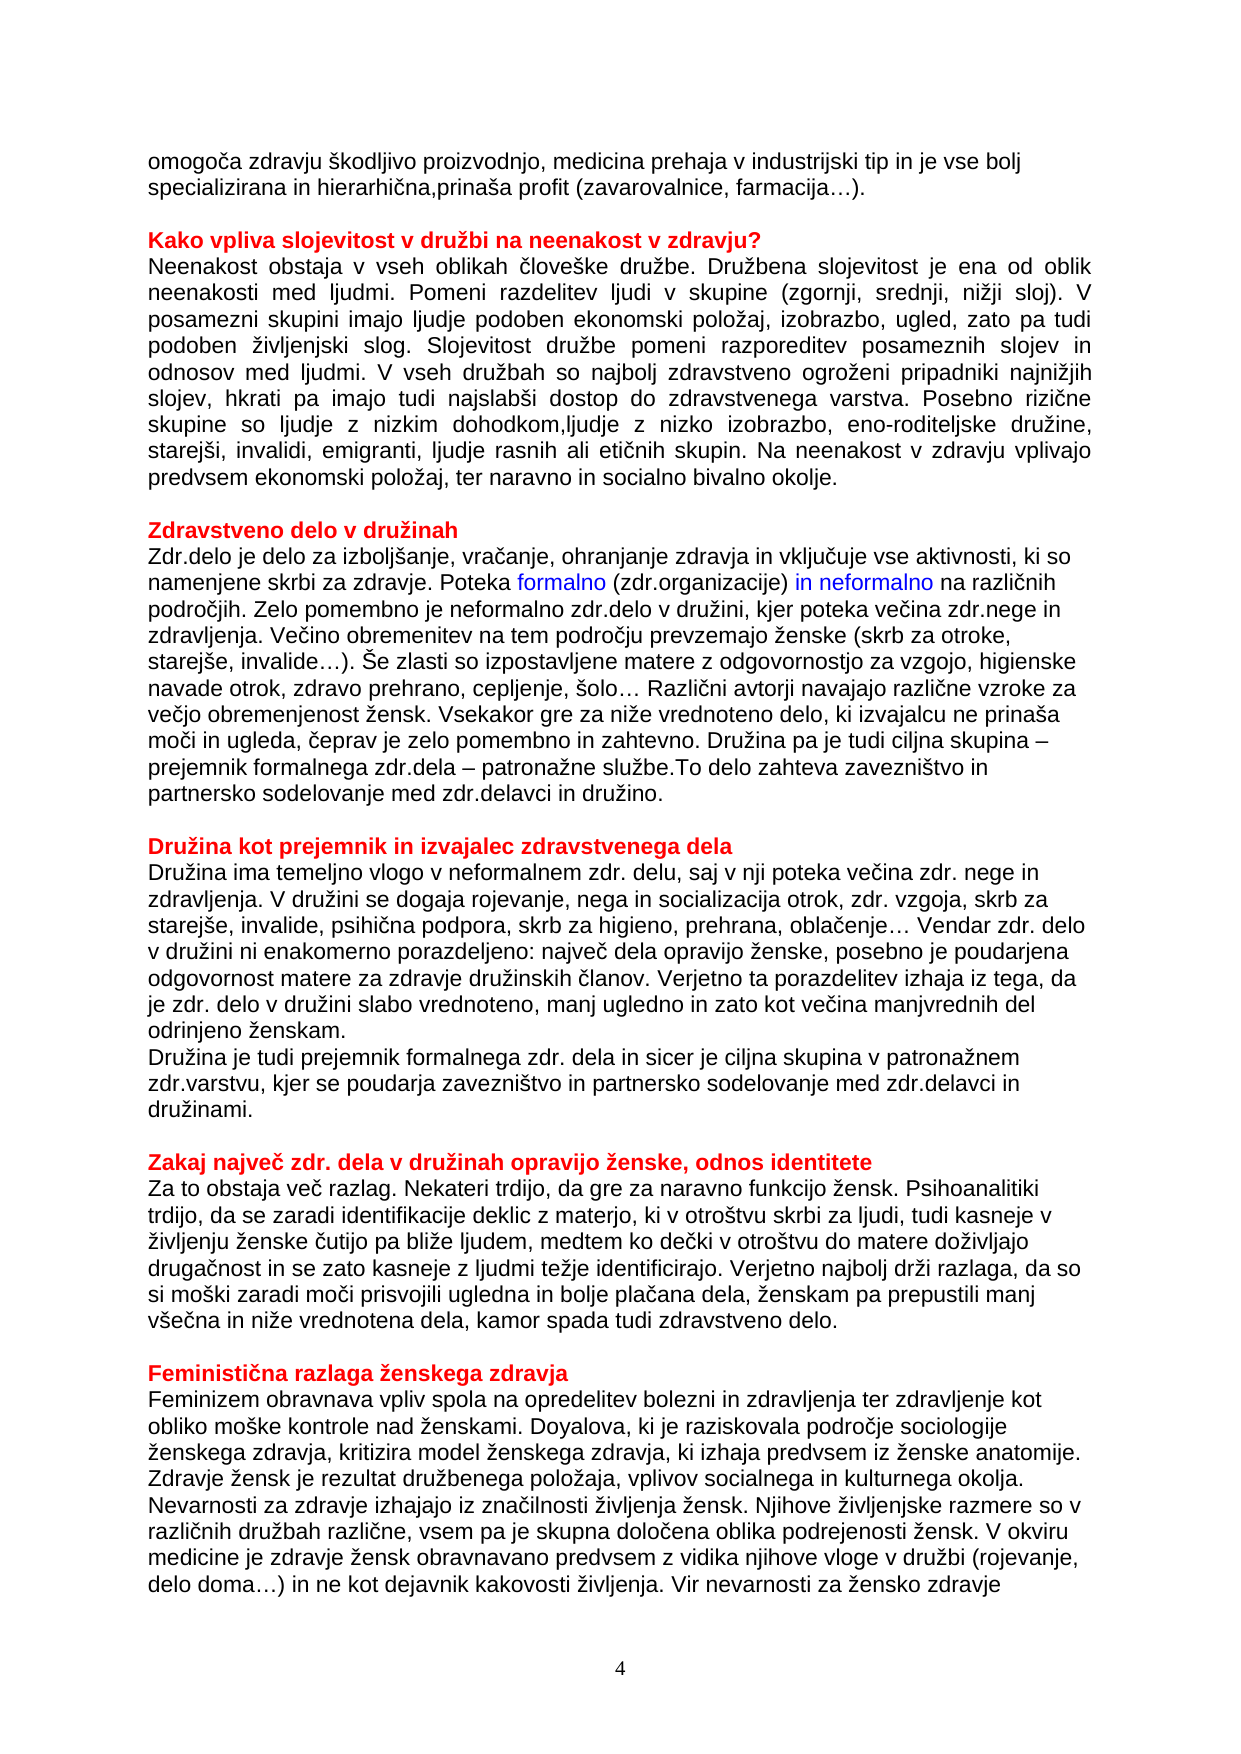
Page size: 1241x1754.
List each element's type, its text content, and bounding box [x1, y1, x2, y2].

text Zdravstveno delo v družinah [148, 517, 1093, 543]
text Zakaj največ zdr. dela v družinah opravijo ženske, odnos identitete [148, 1149, 1093, 1175]
text Kako vpliva slojevitost v družbi na neenakost v zdravju? [148, 227, 1093, 253]
text Družina kot prejemnik in izvajalec zdravstvenega dela [148, 833, 1093, 859]
text Feminizem obravnava vpliv spola na opredelitev bolezni in zdravljenja ter zdravljenje kot obliko moške kontrole nad ženskami. Doyalova, ki je raziskovala področje sociologije ženskega zdravja, kritizira model ženskega zdravja, ki izhaja predvsem iz ženske anatomije. Zdravje žensk je rezultat družbenega položaja, vplivov socialnega in kulturnega okolja. Nevarnosti za zdravje izhajajo iz značilnosti življenja žensk. Njihove življenjske razmere so v različnih družbah različne, vsem pa je skupna določena oblika podrejenosti žensk. V okviru medicine je zdravje žensk obravnavano predvsem z vidika njihove vloge v družbi (rojevanje, delo doma…) in ne kot dejavnik kakovosti življenja. Vir nevarnosti za žensko zdravje [148, 1386, 1093, 1597]
text Družina ima temeljno vlogo v neformalnem zdr. delu, saj v nji poteka večina zdr. nege in zdravljenja. V družini se dogaja rojevanje, nega in socializacija otrok, zdr. vzgoja, skrb za starejše, invalide, psihična podpora, skrb za higieno, prehrana, oblačenje… Vendar zdr. delo v družini ni enakomerno porazdeljeno: največ dela opravijo ženske, posebno je poudarjena odgovornost matere za zdravje družinskih članov. Verjetno ta porazdelitev izhaja iz tega, da je zdr. delo v družini slabo vrednoteno, manj ugledno in zato kot večina manjvrednih del odrinjeno ženskam. [148, 859, 1093, 1044]
text omogoča zdravju škodljivo proizvodnjo, medicina prehaja v industrijski tip in je vse bolj specializirana in hierarhična,prinaša profit (zavarovalnice, farmacija…). [148, 148, 1093, 200]
text Neenakost obstaja v vseh oblikah človeške družbe. Družbena slojevitost je ena od oblik neenakosti med ljudmi. Pomeni razdelitev ljudi v skupine (zgornji, srednji, nižji sloj). V posamezni skupini imajo ljudje podoben ekonomski položaj, izobrazbo, ugled, zato pa tudi podoben življenjski slog. Slojevitost družbe pomeni razporeditev posameznih slojev in odnosov med ljudmi. V vseh družbah so najbolj zdravstveno ogroženi pripadniki najnižjih slojev, hkrati pa imajo tudi najslabši dostop do zdravstvenega varstva. Posebno rizične skupine so ljudje z nizkim dohodkom,ljudje z nizko izobrazbo, eno-roditeljske družine, starejši, invalidi, emigranti, ljudje rasnih ali etičnih skupin. Na neenakost v zdravju vplivajo predvsem ekonomski položaj, ter naravno in socialno bivalno okolje. [148, 253, 1093, 490]
text Za to obstaja več razlag. Nekateri trdijo, da gre za naravno funkcijo žensk. Psihoanalitiki trdijo, da se zaradi identifikacije deklic z materjo, ki v otroštvu skrbi za ljudi, tudi kasneje v življenju ženske čutijo pa bliže ljudem, medtem ko dečki v otroštvu do matere doživljajo drugačnost in se zato kasneje z ljudmi težje identificirajo. Verjetno najbolj drži razlaga, da so si moški zaradi moči prisvojili ugledna in bolje plačana dela, ženskam pa prepustili manj všečna in niže vrednotena dela, kamor spada tudi zdravstveno delo. [148, 1175, 1093, 1333]
text Zdr.delo je delo za izboljšanje, vračanje, ohranjanje zdravja in vključuje vse aktivnosti, ki so namenjene skrbi za zdravje. Poteka formalno (zdr.organizacije) in neformalno na različnih področjih. Zelo pomembno je neformalno zdr.delo v družini, kjer poteka večina zdr.nege in zdravljenja. Večino obremenitev na tem področju prevzemajo ženske (skrb za otroke, starejše, invalide…). Še zlasti so izpostavljene matere z odgovornostjo za vzgojo, higienske navade otrok, zdravo prehrano, cepljenje, šolo… Različni avtorji navajajo različne vzroke za večjo obremenjenost žensk. Vsekakor gre za niže vrednoteno delo, ki izvajalcu ne prinaša moči in ugleda, čeprav je zelo pomembno in zahtevno. Družina pa je tudi ciljna skupina – prejemnik formalnega zdr.dela – patronažne službe.To delo zahteva zavezništvo in partnersko sodelovanje med zdr.delavci in družino. [148, 543, 1093, 806]
text Družina je tudi prejemnik formalnega zdr. dela in sicer je ciljna skupina v patronažnem zdr.varstvu, kjer se poudarja zavezništvo in partnersko sodelovanje med zdr.delavci in družinami. [148, 1044, 1093, 1123]
text Feministična razlaga ženskega zdravja [148, 1360, 1093, 1386]
